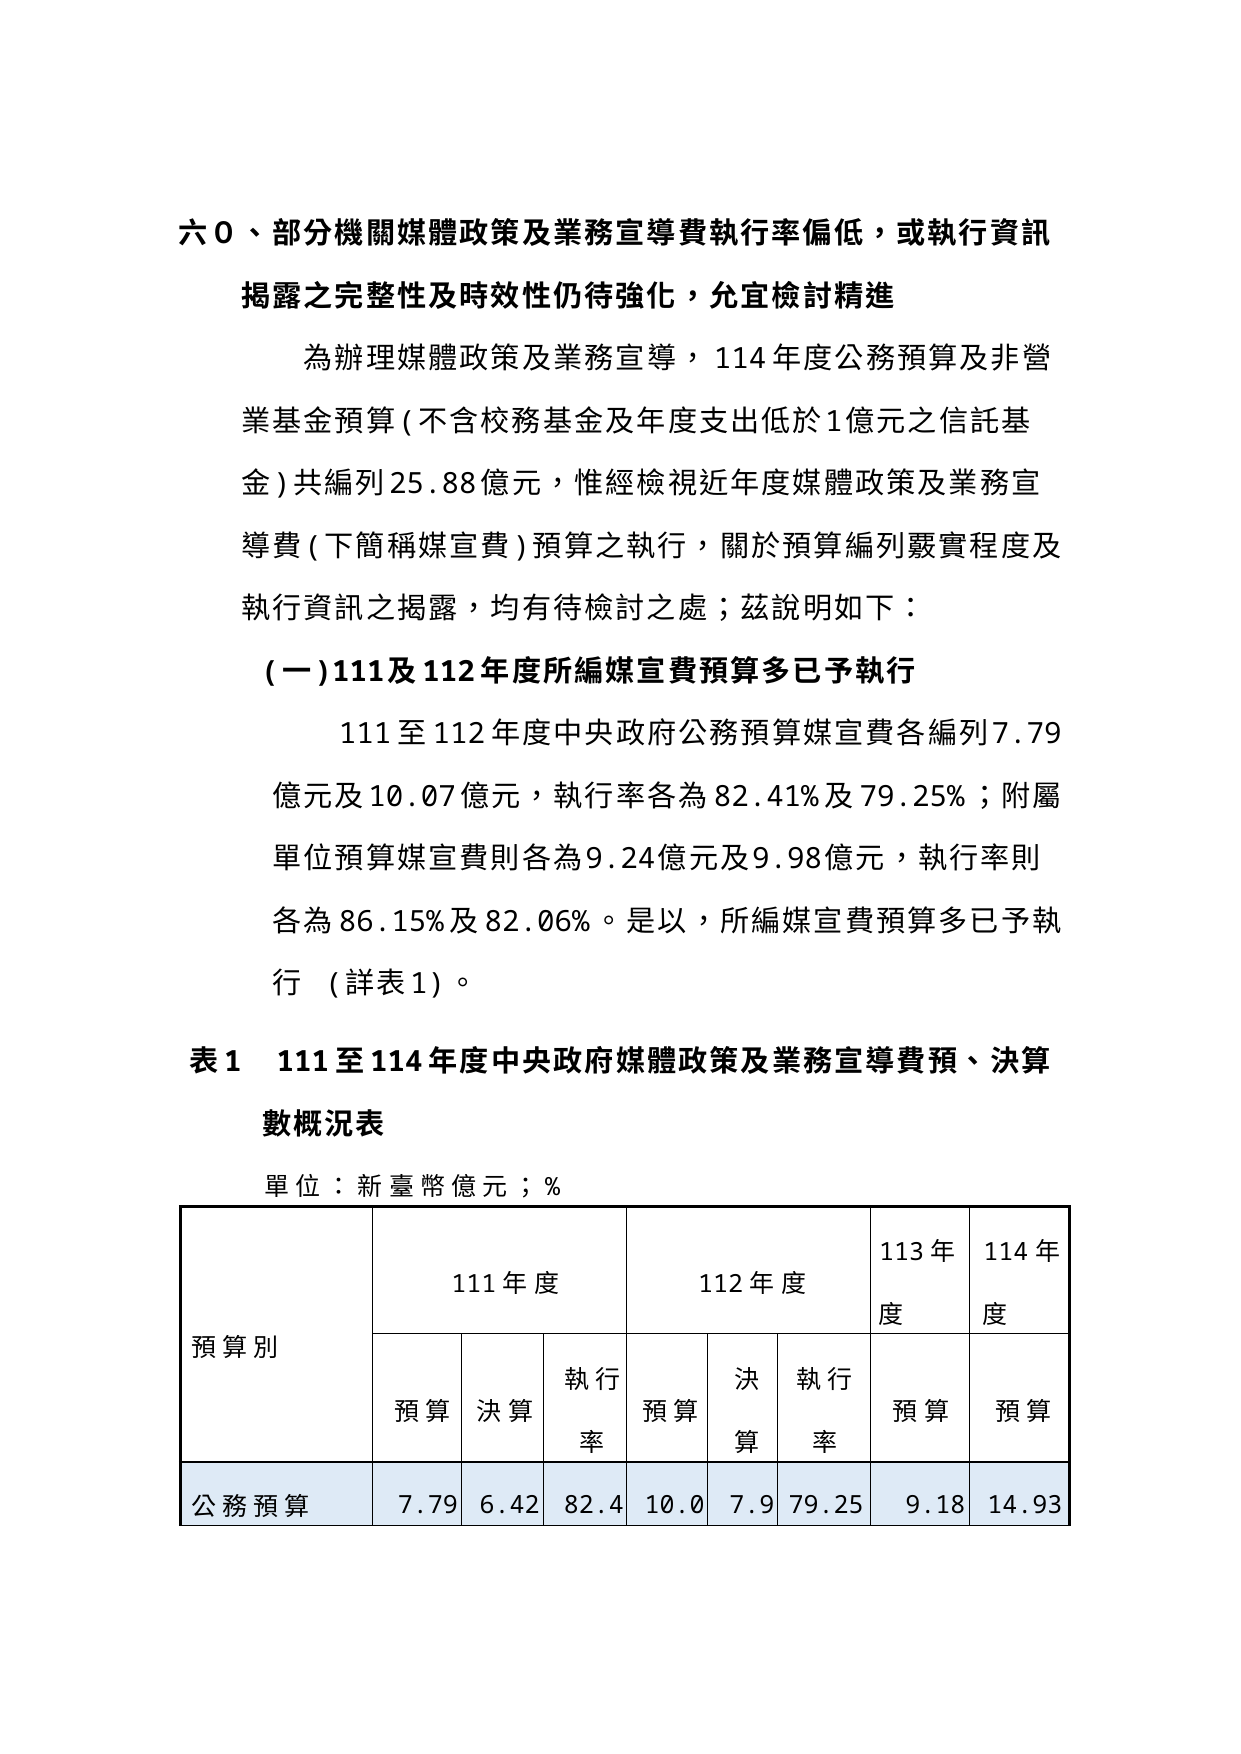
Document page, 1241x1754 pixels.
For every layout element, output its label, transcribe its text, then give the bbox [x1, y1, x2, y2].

table_cell 7.79 [373, 1463, 461, 1525]
table_header 114年度 [970, 1208, 1068, 1333]
table_cell 預算 [373, 1334, 461, 1461]
table_cell 決算 [462, 1334, 543, 1461]
text 六０、部分機關媒體政策及業務宣導費執行率偏低，或執行資訊揭露之完整性及時效性仍待強化，允宜檢討精進 [177, 189, 1063, 314]
text 表1 111至114年度中央政府媒體政策及業務宣導費預、決算數概況表 單位：新臺幣億元；% [178, 1018, 1063, 1205]
text (一)111及112年度所編媒宣費預算多已予執行 [236, 627, 1063, 689]
table_cell 執行率 [544, 1334, 626, 1461]
table_cell 9.18 [871, 1463, 969, 1525]
table_cell 預算 [871, 1334, 969, 1461]
table_cell 14.93 [970, 1463, 1068, 1525]
table_cell 預算 [970, 1334, 1068, 1461]
table_header 112年度 [627, 1208, 870, 1333]
table_cell 6.42 [462, 1463, 543, 1525]
table_header 113年度 [871, 1208, 969, 1333]
table_cell 79.25 [778, 1463, 870, 1525]
table_cell 公務預算 [182, 1463, 372, 1525]
text 為辦理媒體政策及業務宣導，114年度公務預算及非營業基金預算(不含校務基金及年度支出低於1億元之信託基金)共編列25.88億元，惟經檢視近年度媒體政策及業務宣導費(下簡稱媒宣費)預算之執行，關於預算編列覈實程度及執行資訊之揭露，均有待檢討之處；茲說明如下： [236, 314, 1063, 627]
text 111至112年度中央政府公務預算媒宣費各編列7.79億元及10.07億元，執行率各為82.41%及79.25%；附屬單位預算媒宣費則各為9.24億元及9.98億元，執行率則各為86.15%及82.06%。是以，所編媒宣費預算多已予執行 (詳表1)。 [266, 689, 1063, 1002]
table_cell 10.0 [627, 1463, 707, 1525]
table_header 111年度 [373, 1208, 626, 1333]
table_cell 82.4 [544, 1463, 626, 1525]
table_cell 決算 [708, 1334, 777, 1461]
table_cell 7.9 [708, 1463, 777, 1525]
table_cell 執行率 [778, 1334, 870, 1461]
table_header 預算別 [182, 1208, 372, 1461]
table_cell 預算 [627, 1334, 707, 1461]
